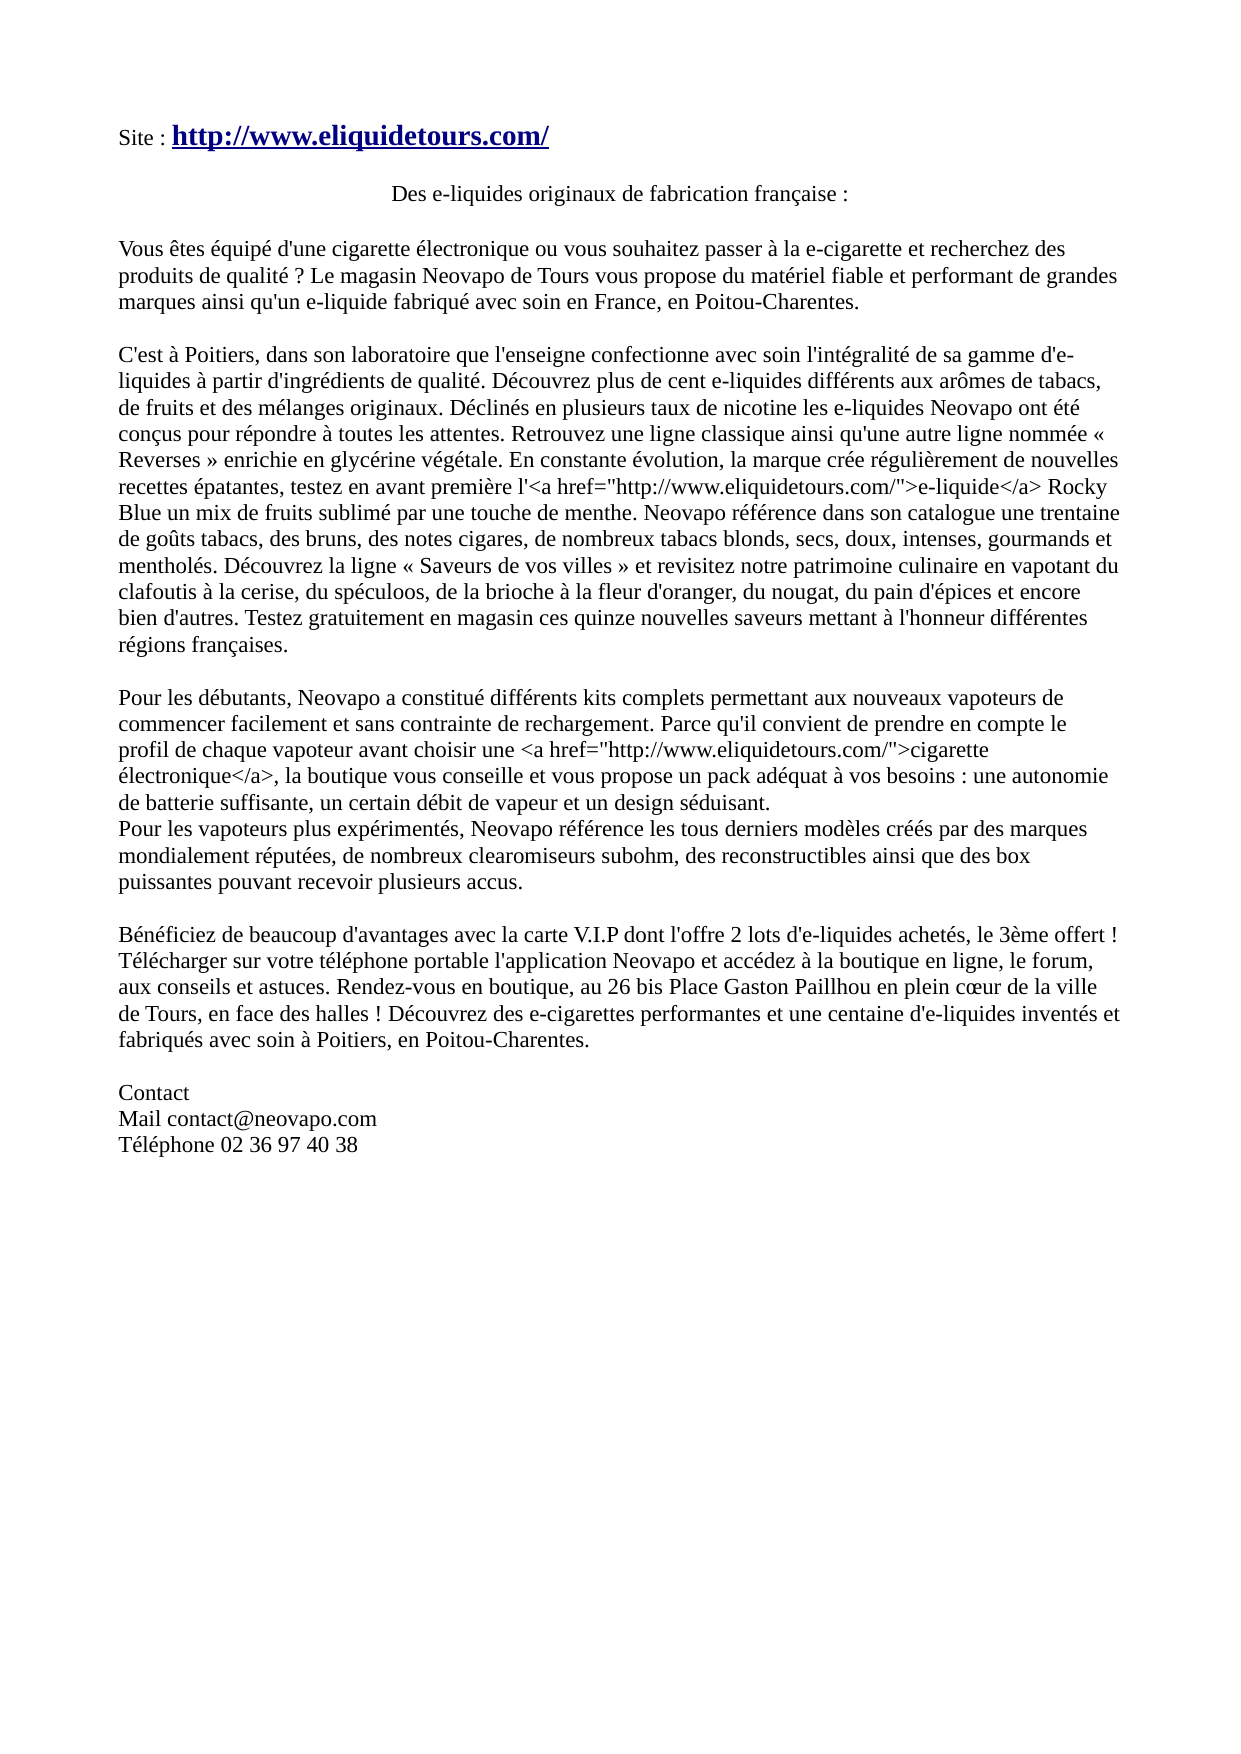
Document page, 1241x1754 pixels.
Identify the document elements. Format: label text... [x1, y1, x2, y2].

text Site : http://www.eliquidetours.com/ [118, 118, 1122, 152]
text Contact [118, 1079, 1122, 1105]
text Mail contact@neovapo.com [118, 1105, 1122, 1132]
text Pour les vapoteurs plus expérimentés, Neovapo référence les tous derniers modèles créés par des marques mondialement réputées, de nombreux clearomiseurs subohm, des reconstructibles ainsi que des box puissantes pouvant recevoir plusieurs accus. [118, 815, 1122, 894]
text Pour les débutants, Neovapo a constitué différents kits complets permettant aux nouveaux vapoteurs de commencer facilement et sans contrainte de rechargement. Parce qu'il convient de prendre en compte le profil de chaque vapoteur avant choisir une <a href="http://www.eliquidetours.com/">cigarette électronique</a>, la boutique vous conseille et vous propose un pack adéquat à vos besoins : une autonomie de batterie suffisante, un certain débit de vapeur et un design séduisant. [118, 683, 1122, 815]
text Téléphone 02 36 97 40 38 [118, 1132, 1122, 1158]
text Vous êtes équipé d'une cigarette électronique ou vous souhaitez passer à la e-cigarette et recherchez des produits de qualité ? Le magasin Neovapo de Tours vous propose du matériel fiable et performant de grandes marques ainsi qu'un e-liquide fabriqué avec soin en France, en Poitou-Charentes. [118, 236, 1122, 314]
text Des e-liquides originaux de fabrication française : [118, 180, 1122, 207]
text C'est à Poitiers, dans son laboratoire que l'enseigne confectionne avec soin l'intégralité de sa gamme d'e-liquides à partir d'ingrédients de qualité. Découvrez plus de cent e-liquides différents aux arômes de tabacs, de fruits et des mélanges originaux. Déclinés en plusieurs taux de nicotine les e-liquides Neovapo ont été conçus pour répondre à toutes les attentes. Retrouvez une ligne classique ainsi qu'une autre ligne nommée « Reverses » enrichie en glycérine végétale. En constante évolution, la marque crée régulièrement de nouvelles recettes épatantes, testez en avant première l'<a href="http://www.eliquidetours.com/">e-liquide</a> Rocky Blue un mix de fruits sublimé par une touche de menthe. Neovapo référence dans son catalogue une trentaine de goûts tabacs, des bruns, des notes cigares, de nombreux tabacs blonds, secs, doux, intenses, gourmands et mentholés. Découvrez la ligne « Saveurs de vos villes » et revisitez notre patrimoine culinaire en vapotant du clafoutis à la cerise, du spéculoos, de la brioche à la fleur d'oranger, du nougat, du pain d'épices et encore bien d'autres. Testez gratuitement en magasin ces quinze nouvelles saveurs mettant à l'honneur différentes régions françaises. [118, 341, 1122, 657]
text Télécharger sur votre téléphone portable l'application Neovapo et accédez à la boutique en ligne, le forum, aux conseils et astuces. Rendez-vous en boutique, au 26 bis Place Gaston Paillhou en plein cœur de la ville de Tours, en face des halles ! Découvrez des e-cigarettes performantes et une centaine d'e-liquides inventés et fabriqués avec soin à Poitiers, en Poitou-Charentes. [118, 947, 1122, 1052]
text Bénéficiez de beaucoup d'avantages avec la carte V.I.P dont l'offre 2 lots d'e-liquides achetés, le 3ème offert ! [118, 921, 1122, 947]
